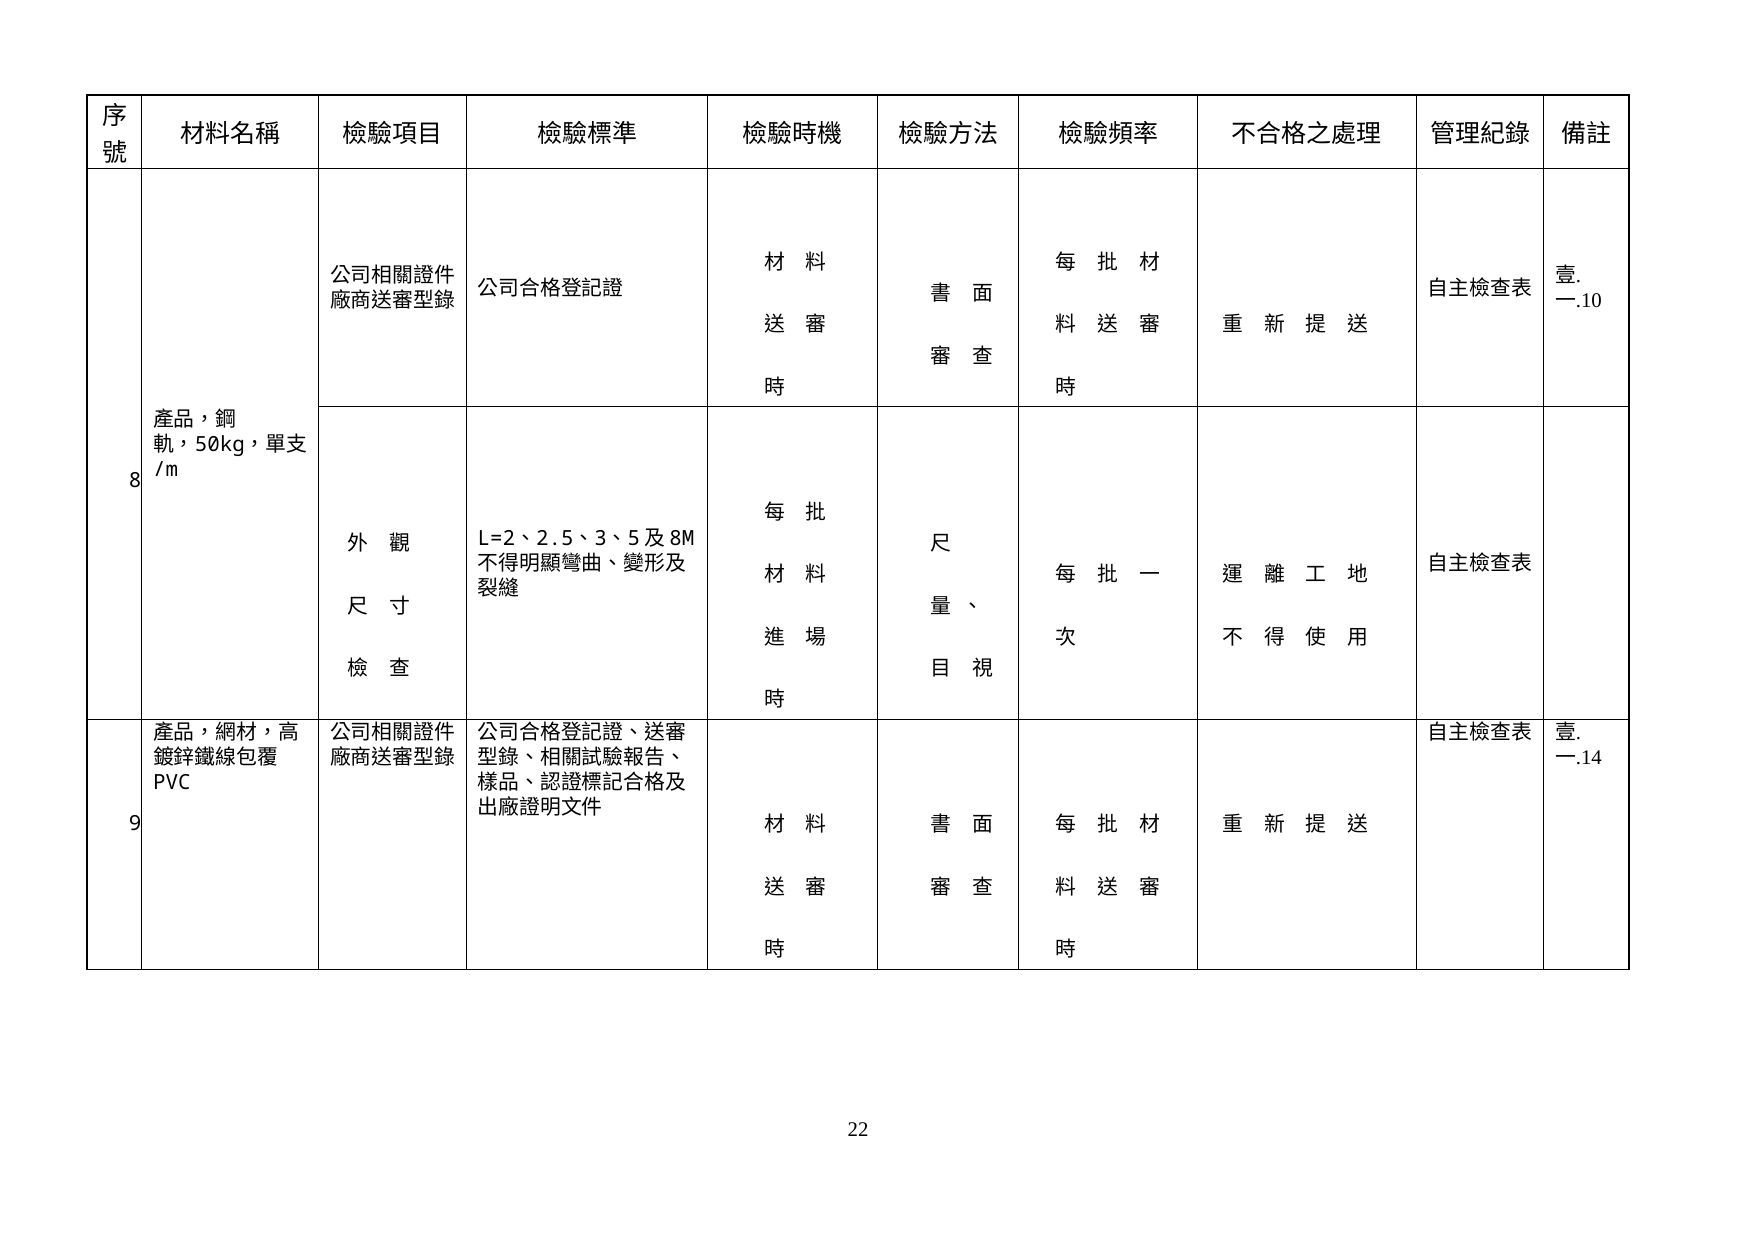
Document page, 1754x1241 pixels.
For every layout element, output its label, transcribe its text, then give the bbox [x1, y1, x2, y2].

table_cell 每批材料進場時 [708, 407, 877, 719]
table_header 檢驗時機 [708, 96, 877, 168]
table_cell 每批材料送審時 [1019, 720, 1197, 969]
table_header 材料名稱 [142, 96, 318, 168]
table_cell 書面審查 [878, 169, 1018, 406]
table_cell 重新提送 [1198, 169, 1416, 406]
table_header 備註 [1544, 96, 1628, 168]
table_cell 8 [88, 169, 141, 719]
table_cell L=2、2.5、3、5及8M 不得明顯彎曲、變形及裂縫 [467, 407, 707, 719]
table_header 檢驗標準 [467, 96, 707, 168]
table_cell 產品，網材，高鍍鋅鐵線包覆PVC [142, 720, 318, 969]
table_cell 產品，鋼軌，50kg，單支/m [142, 169, 318, 719]
table_cell 書面審查 [878, 720, 1018, 969]
table_header 不合格之處理 [1198, 96, 1416, 168]
table_header 序號 [88, 96, 141, 168]
table_cell 每批一次 [1019, 407, 1197, 719]
table_header 檢驗項目 [319, 96, 466, 168]
table_cell 壹.一.10 [1544, 169, 1628, 406]
table_cell 壹.一.14 [1544, 720, 1628, 969]
table_cell 公司合格登記證 [467, 169, 707, 406]
table_cell 材料送審時 [708, 169, 877, 406]
table_header 管理紀錄 [1417, 96, 1543, 168]
table_cell 公司相關證件 廠商送審型錄 [319, 720, 466, 969]
table_cell 重新提送 [1198, 720, 1416, 969]
table_header 檢驗頻率 [1019, 96, 1197, 168]
table_cell 尺量、目視 [878, 407, 1018, 719]
table_cell [1544, 407, 1628, 719]
table_header 檢驗方法 [878, 96, 1018, 168]
table_cell 每批材料送審時 [1019, 169, 1197, 406]
table_cell 運離工地不得使用 [1198, 407, 1416, 719]
table_cell 9 [88, 720, 141, 969]
table_cell 自主檢查表 [1417, 407, 1543, 719]
table_cell 公司相關證件 廠商送審型錄 [319, 169, 466, 406]
table_cell 自主檢查表 [1417, 720, 1543, 969]
table_cell 外觀尺寸檢查 [319, 407, 466, 719]
table_cell 材料送審時 [708, 720, 877, 969]
table_cell 自主檢查表 [1417, 169, 1543, 406]
table_cell 公司合格登記證、送審型錄、相關試驗報告、樣品、認證標記合格及出廠證明文件 [467, 720, 707, 969]
